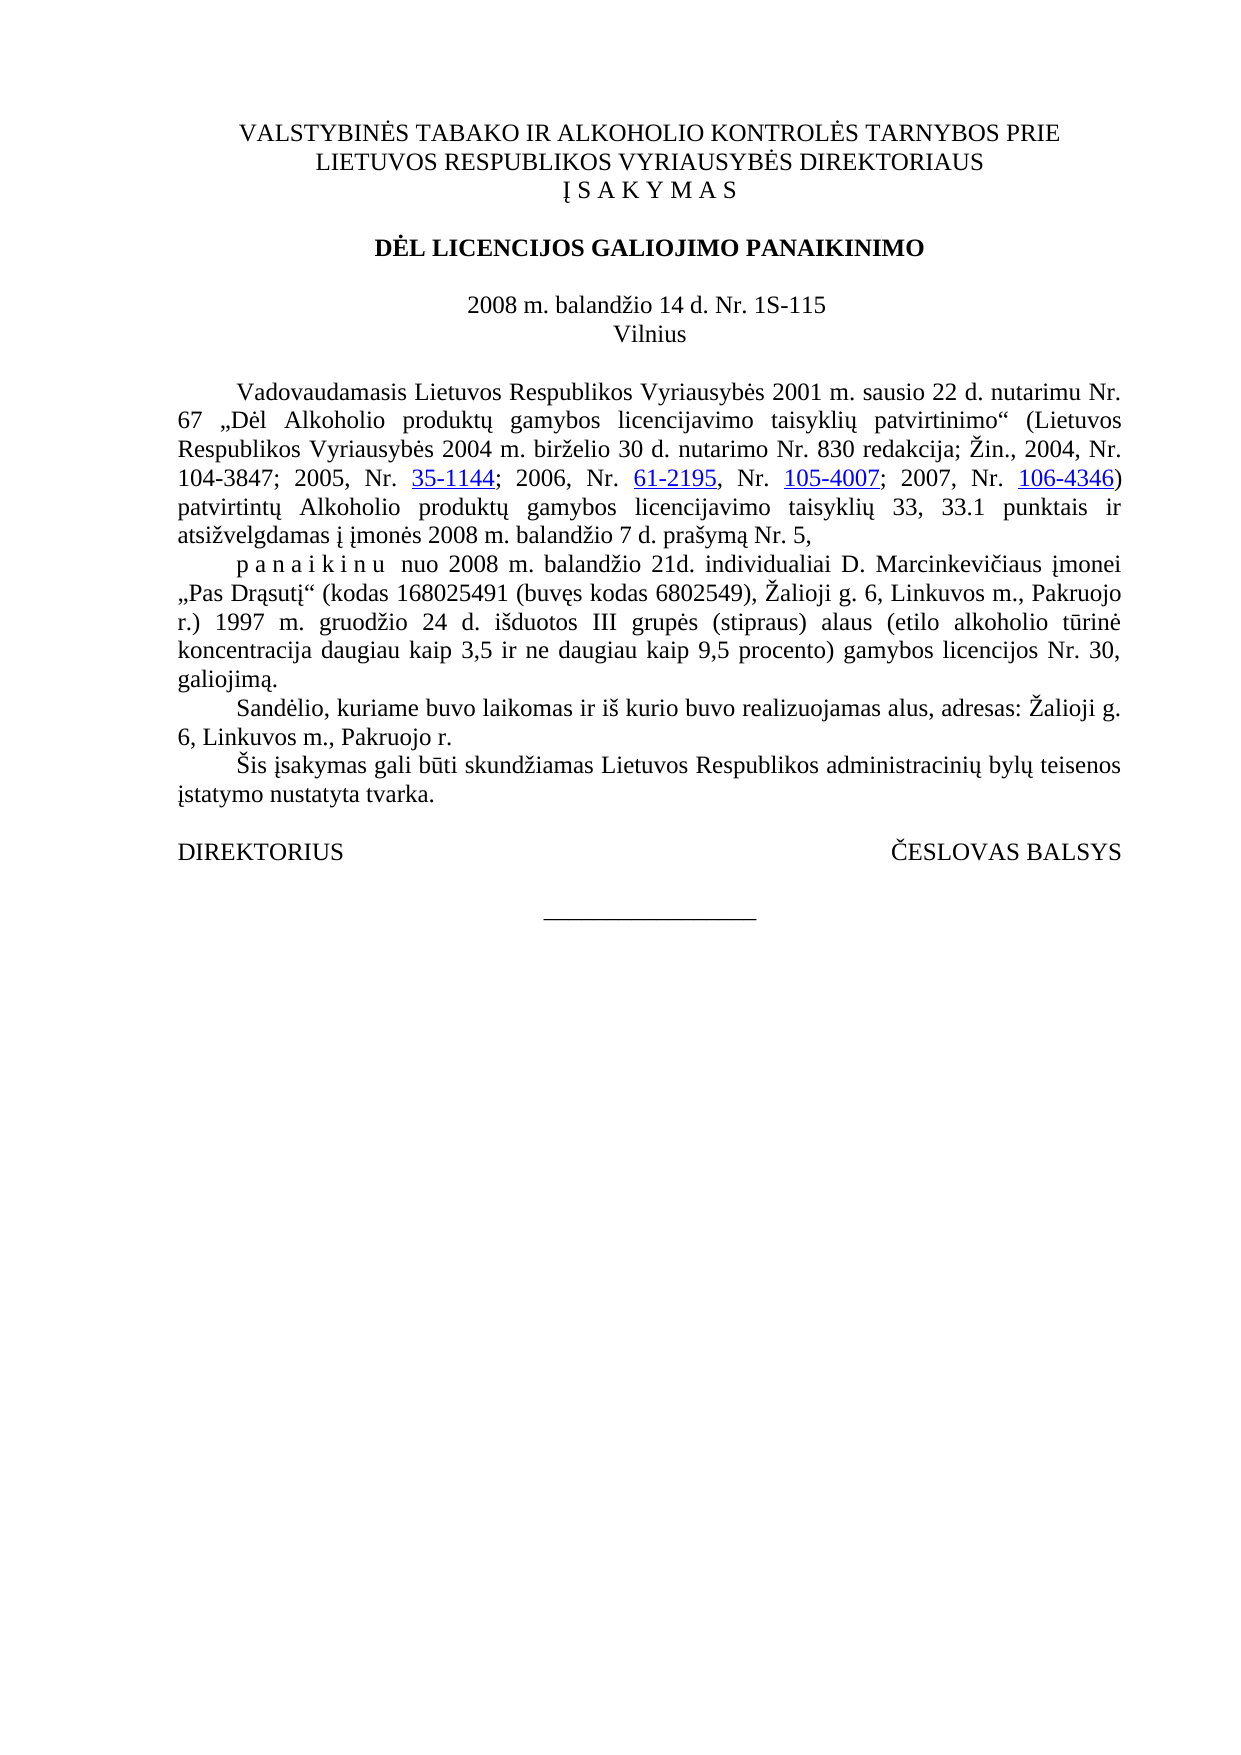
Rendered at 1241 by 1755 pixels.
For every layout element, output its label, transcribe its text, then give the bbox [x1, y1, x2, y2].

text Vadovaudamasis Lietuvos Respublikos Vyriausybės 2001 m. sausio 22 d. nutarimu Nr. 67 „Dėl Alkoholio produktų gamybos licencijavimo taisyklių patvirtinimo“ (Lietuvos Respublikos Vyriausybės 2004 m. birželio 30 d. nutarimo Nr. 830 redakcija; Žin., 2004, Nr. 104-3847; 2005, Nr. 35-1144; 2006, Nr. 61-2195, Nr. 105-4007; 2007, Nr. 106-4346) patvirtintų Alkoholio produktų gamybos licencijavimo taisyklių 33, 33.1 punktais ir atsižvelgdamas į įmonės 2008 m. balandžio 7 d. prašymą Nr. 5, [177, 377, 1122, 549]
text DĖL LICENCIJOS GALIOJIMO PANAIKINIMO [177, 233, 1122, 262]
text 2008 m. balandžio 14 d. Nr. 1S-115 [177, 291, 1122, 319]
text VALSTYBINĖS TABAKO IR ALKOHOLIO KONTROLĖS TARNYBOS PRIE LIETUVOS RESPUBLIKOS VYRIAUSYBĖS DIREKTORIAUS [177, 118, 1122, 176]
text panaikinu nuo 2008 m. balandžio 21d. individualiai D. Marcinkevičiaus įmonei „Pas Drąsutį“ (kodas 168025491 (buvęs kodas 6802549), Žalioji g. 6, Linkuvos m., Pakruojo r.) 1997 m. gruodžio 24 d. išduotos III grupės (stipraus) alaus (etilo alkoholio tūrinė koncentracija daugiau kaip 3,5 ir ne daugiau kaip 9,5 procento) gamybos licencijos Nr. 30, galiojimą. [177, 549, 1122, 693]
text DIREKTORIUS ČESLOVAS BALSYS [177, 837, 1122, 866]
text Šis įsakymas gali būti skundžiamas Lietuvos Respublikos administracinių bylų teisenos įstatymo nustatyta tvarka. [177, 751, 1122, 808]
text Sandėlio, kuriame buvo laikomas ir iš kurio buvo realizuojamas alus, adresas: Žalioji g. 6, Linkuvos m., Pakruojo r. [177, 693, 1122, 751]
text Vilnius [177, 319, 1122, 348]
text ĮSAKYMAS [177, 176, 1122, 204]
text _________________ [177, 894, 1122, 923]
